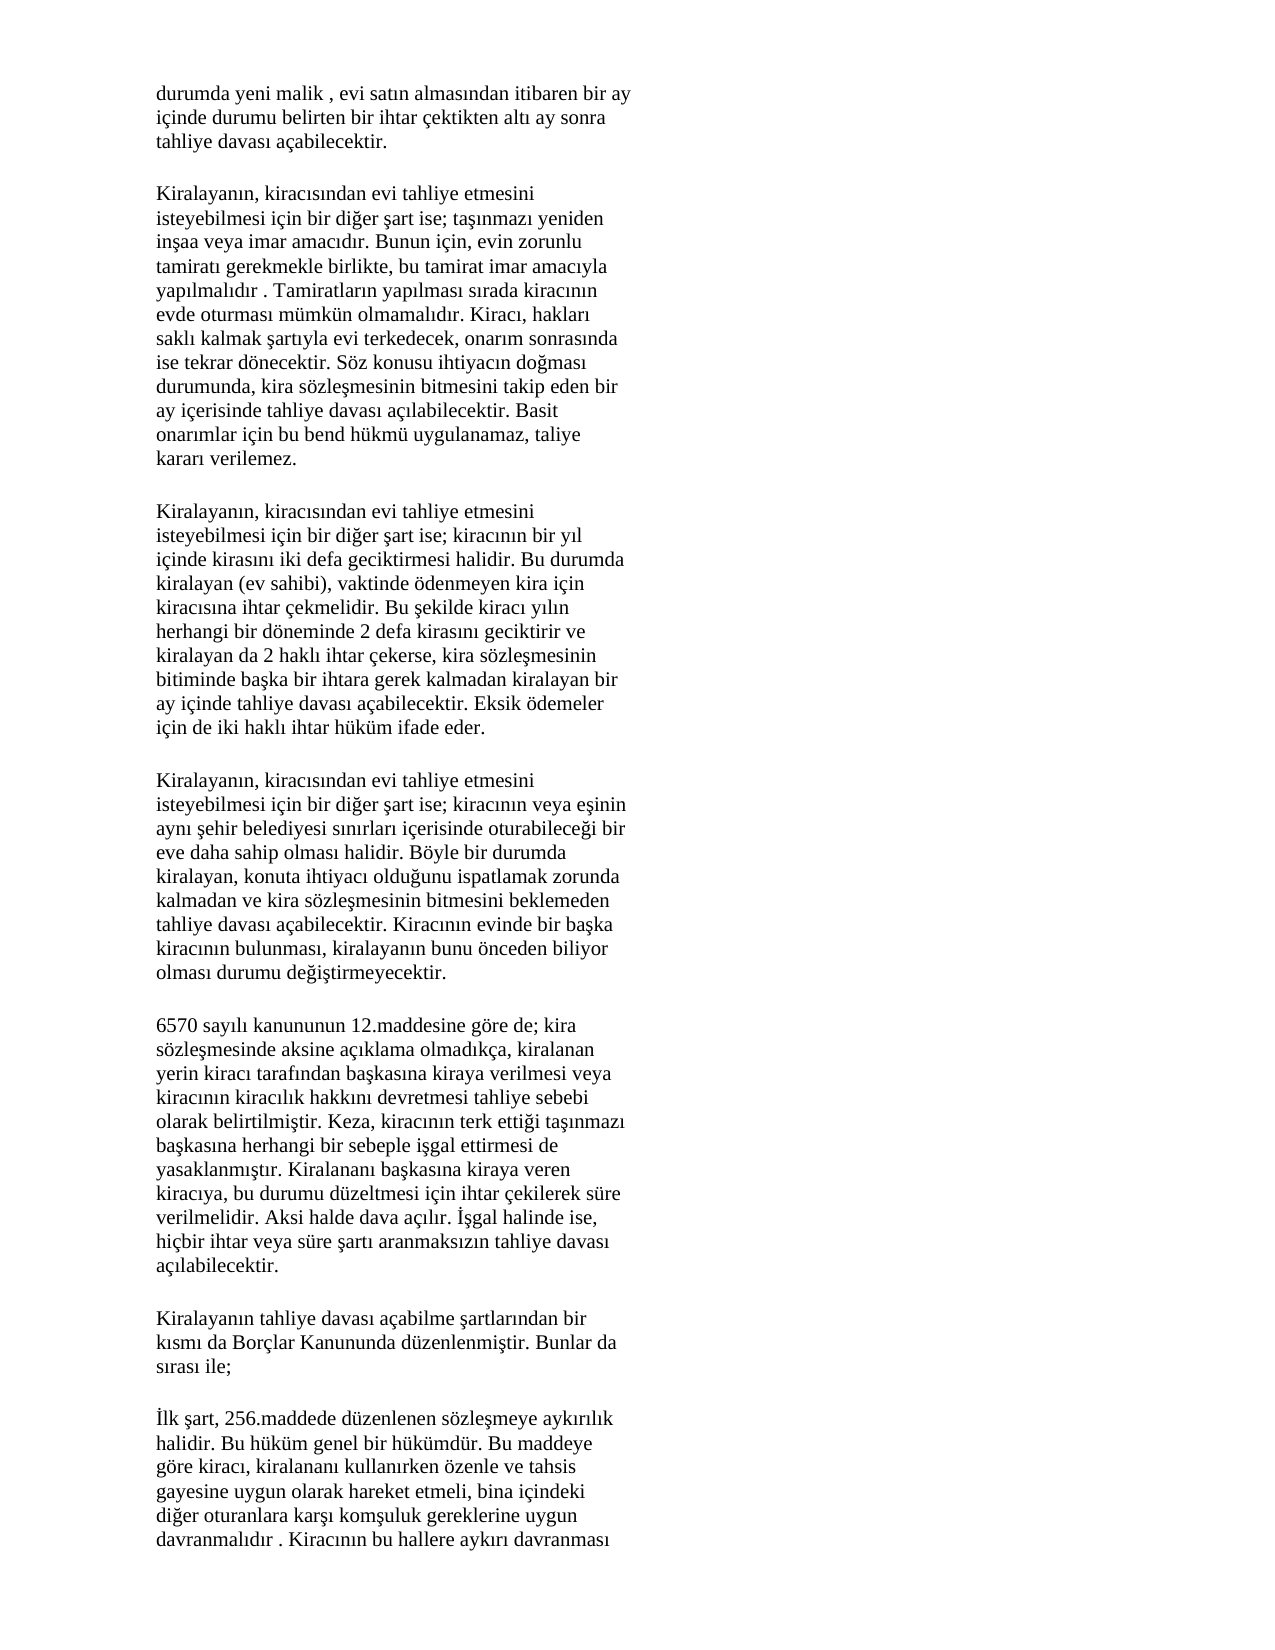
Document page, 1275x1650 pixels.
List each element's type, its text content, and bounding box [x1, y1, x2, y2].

table_cell durumda yeni malik , evi satın almasından itibaren bir ay içinde durumu belirten bir ihtar çektikten altı ay sonra tahliye davası açabilecektir. Kiralayanın, kiracısından evi tahliye etmesini isteyebilmesi için bir diğer şart ise; taşınmazı yeniden inşaa veya imar amacıdır. Bunun için, evin zorunlu tamiratı gerekmekle birlikte, bu tamirat imar amacıyla yapılmalıdır . Tamiratların yapılması sırada kiracının evde oturması mümkün olmamalıdır. Kiracı, hakları saklı kalmak şartıyla evi terkedecek, onarım sonrasında ise tekrar dönecektir. Söz konusu ihtiyacın doğması durumunda, kira sözleşmesinin bitmesini takip eden bir ay içerisinde tahliye davası açılabilecektir. Basit onarımlar için bu bend hükmü uygulanamaz, taliye kararı verilemez. Kiralayanın, kiracısından evi tahliye etmesini isteyebilmesi için bir diğer şart ise; kiracının bir yıl içinde kirasını iki defa geciktirmesi halidir. Bu durumda kiralayan (ev sahibi), vaktinde ödenmeyen kira için kiracısına ihtar çekmelidir. Bu şekilde kiracı yılın herhangi bir döneminde 2 defa kirasını geciktirir ve kiralayan da 2 haklı ihtar çekerse, kira sözleşmesinin bitiminde başka bir ihtara gerek kalmadan kiralayan bir ay içinde tahliye davası açabilecektir. Eksik ödemeler için de iki haklı ihtar hüküm ifade eder. Kiralayanın, kiracısından evi tahliye etmesini isteyebilmesi için bir diğer şart ise; kiracının veya eşinin aynı şehir belediyesi sınırları içerisinde oturabileceği bir eve daha sahip olması halidir. Böyle bir durumda kiralayan, konuta ihtiyacı olduğunu ispatlamak zorunda kalmadan ve kira sözleşmesinin bitmesini beklemeden tahliye davası açabilecektir. Kiracının evinde bir başka kiracının bulunması, kiralayanın bunu önceden biliyor olması durumu değiştirmeyecektir. 6570 sayılı kanununun 12.maddesine göre de; kira sözleşmesinde aksine açıklama olmadıkça, kiralanan yerin kiracı tarafından başkasına kiraya verilmesi veya kiracının kiracılık hakkını devretmesi tahliye sebebi olarak belirtilmiştir. Keza, kiracının terk ettiği taşınmazı başkasına herhangi bir sebeple işgal ettirmesi de yasaklanmıştır. Kiralananı başkasına kiraya veren kiracıya, bu durumu düzeltmesi için ihtar çekilerek süre verilmelidir. Aksi halde dava açılır. İşgal halinde ise, hiçbir ihtar veya süre şartı aranmaksızın tahliye davası açılabilecektir. Kiralayanın tahliye davası açabilme şartlarından bir kısmı da Borçlar Kanununda düzenlenmiştir. Bunlar da sırası ile; İlk şart, 256.maddede düzenlenen sözleşmeye aykırılık halidir. Bu hüküm genel bir hükümdür. Bu maddeye göre kiracı, kiralananı kullanırken özenle ve tahsis gayesine uygun olarak hareket etmeli, bina içindeki diğer oturanlara karşı komşuluk gereklerine uygun davranmalıdır . Kiracının bu hallere aykırı davranması [150, 75, 637, 1556]
table_cell [638, 75, 1125, 1556]
